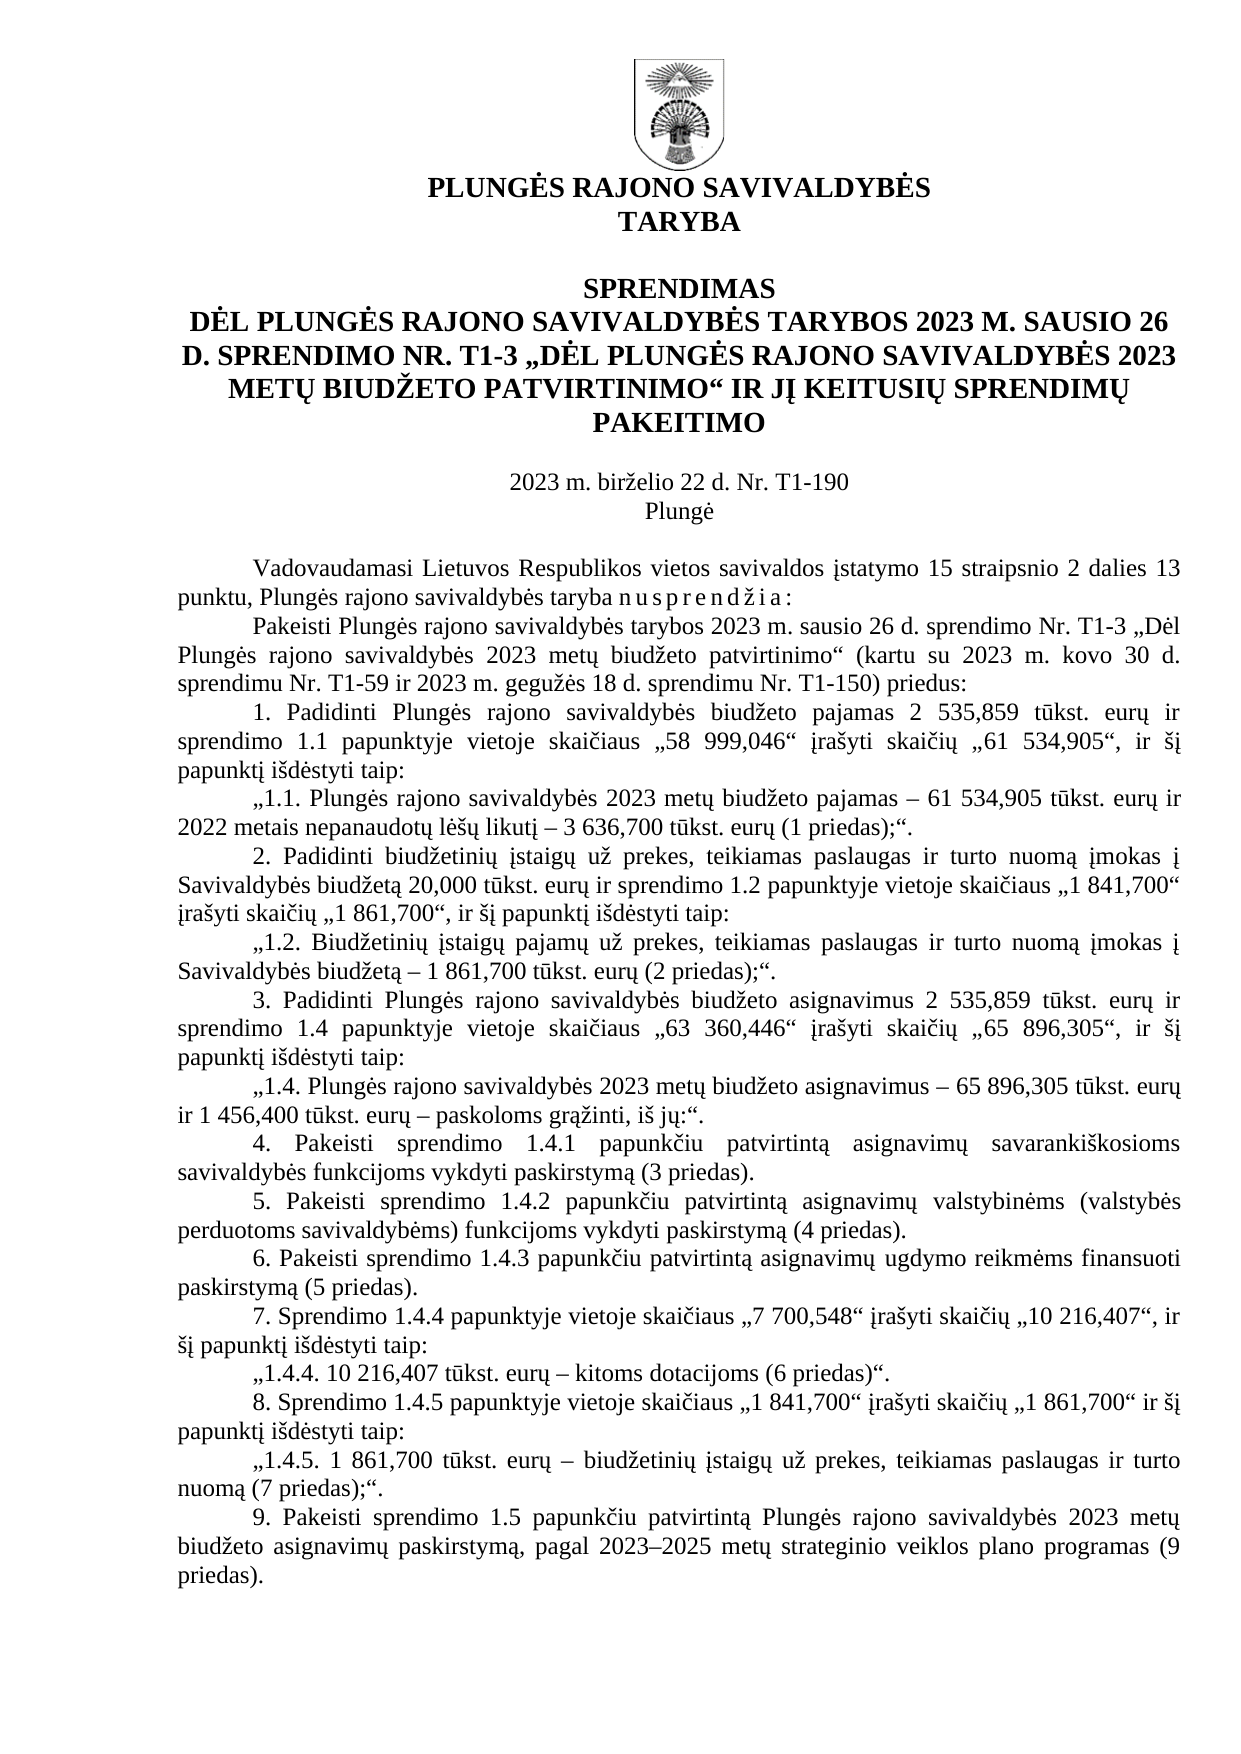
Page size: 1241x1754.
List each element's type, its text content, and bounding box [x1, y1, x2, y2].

text 2. Padidinti biudžetinių įstaigų už prekes, teikiamas paslaugas ir turto nuomą įmokas į Savivaldybės biudžetą 20,000 tūkst. eurų ir sprendimo 1.2 papunktyje vietoje skaičiaus „1 841,700“ įrašyti skaičių „1 861,700“, ir šį papunktį išdėstyti taip: [177, 841, 1181, 927]
text 9. Pakeisti sprendimo 1.5 papunkčiu patvirtintą Plungės rajono savivaldybės 2023 metų biudžeto asignavimų paskirstymą, pagal 2023–2025 metų strateginio veiklos plano programas (9 priedas). [177, 1502, 1181, 1588]
text 2023 m. birželio 22 d. Nr. T1-190 [177, 467, 1181, 496]
text „1.4.5. 1 861,700 tūkst. eurų – biudžetinių įstaigų už prekes, teikiamas paslaugas ir turto nuomą (7 priedas);“. [177, 1445, 1181, 1502]
text 8. Sprendimo 1.4.5 papunktyje vietoje skaičiaus „1 841,700“ įrašyti skaičių „1 861,700“ ir šį papunktį išdėstyti taip: [177, 1387, 1181, 1445]
text 4. Pakeisti sprendimo 1.4.1 papunkčiu patvirtintą asignavimų savarankiškosioms savivaldybės funkcijoms vykdyti paskirstymą (3 priedas). [177, 1128, 1181, 1186]
text „1.2. Biudžetinių įstaigų pajamų už prekes, teikiamas paslaugas ir turto nuomą įmokas į Savivaldybės biudžetą – 1 861,700 tūkst. eurų (2 priedas);“. [177, 927, 1181, 985]
text TARYBA [177, 204, 1181, 237]
text 3. Padidinti Plungės rajono savivaldybės biudžeto asignavimus 2 535,859 tūkst. eurų ir sprendimo 1.4 papunktyje vietoje skaičiaus „63 360,446“ įrašyti skaičių „65 896,305“, ir šį papunktį išdėstyti taip: [177, 985, 1181, 1071]
text DĖL PLUNGĖS RAJONO SAVIVALDYBĖS TARYBOS 2023 M. SAUSIO 26 D. SPRENDIMO NR. T1-3 „DĖL PLUNGĖS RAJONO SAVIVALDYBĖS 2023 METŲ BIUDŽETO PATVIRTINIMO“ IR JĮ KEITUSIŲ SPRENDIMŲ PAKEITIMO [177, 304, 1181, 438]
text Pakeisti Plungės rajono savivaldybės tarybos 2023 m. sausio 26 d. sprendimo Nr. T1-3 „Dėl Plungės rajono savivaldybės 2023 metų biudžeto patvirtinimo“ (kartu su 2023 m. kovo 30 d. sprendimu Nr. T1-59 ir 2023 m. gegužės 18 d. sprendimu Nr. T1-150) priedus: [177, 611, 1181, 697]
text PLUNGĖS RAJONO SAVIVALDYBĖS [177, 170, 1181, 204]
text „1.4.4. 10 216,407 tūkst. eurų – kitoms dotacijoms (6 priedas)“. [177, 1358, 1181, 1387]
text 6. Pakeisti sprendimo 1.4.3 papunkčiu patvirtintą asignavimų ugdymo reikmėms finansuoti paskirstymą (5 priedas). [177, 1243, 1181, 1301]
text 1. Padidinti Plungės rajono savivaldybės biudžeto pajamas 2 535,859 tūkst. eurų ir sprendimo 1.1 papunktyje vietoje skaičiaus „58 999,046“ įrašyti skaičių „61 534,905“, ir šį papunktį išdėstyti taip: [177, 697, 1181, 783]
text „1.1. Plungės rajono savivaldybės 2023 metų biudžeto pajamas – 61 534,905 tūkst. eurų ir 2022 metais nepanaudotų lėšų likutį – 3 636,700 tūkst. eurų (1 priedas);“. [177, 783, 1181, 841]
text „1.4. Plungės rajono savivaldybės 2023 metų biudžeto asignavimus – 65 896,305 tūkst. eurų ir 1 456,400 tūkst. eurų – paskoloms grąžinti, iš jų:“. [177, 1071, 1181, 1128]
text 7. Sprendimo 1.4.4 papunktyje vietoje skaičiaus „7 700,548“ įrašyti skaičių „10 216,407“, ir šį papunktį išdėstyti taip: [177, 1301, 1181, 1358]
text Plungė [177, 496, 1181, 525]
text 5. Pakeisti sprendimo 1.4.2 papunkčiu patvirtintą asignavimų valstybinėms (valstybės perduotoms savivaldybėms) funkcijoms vykdyti paskirstymą (4 priedas). [177, 1186, 1181, 1243]
text Vadovaudamasi Lietuvos Respublikos vietos savivaldos įstatymo 15 straipsnio 2 dalies 13 punktu, Plungės rajono savivaldybės taryba nusprendžia: [177, 553, 1181, 611]
text SPRENDIMAS [177, 271, 1181, 304]
